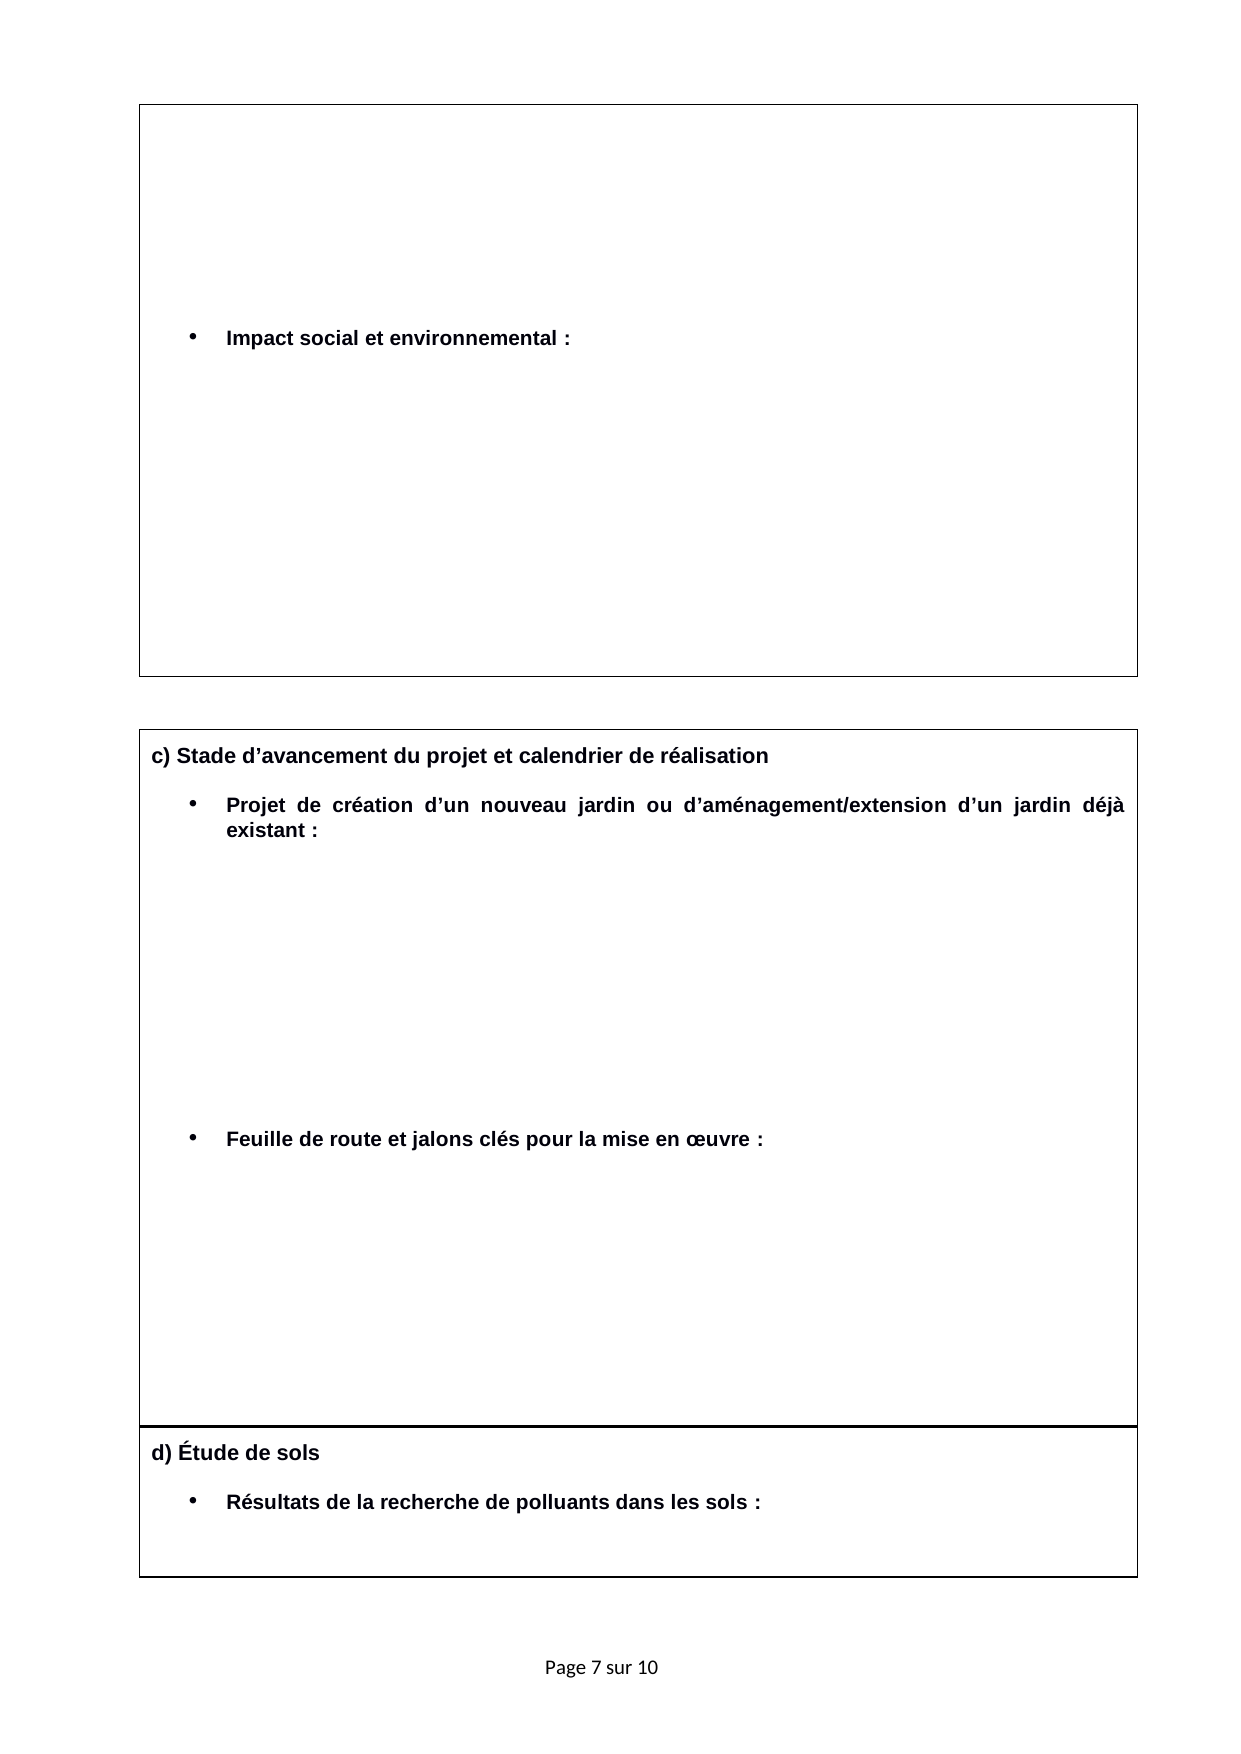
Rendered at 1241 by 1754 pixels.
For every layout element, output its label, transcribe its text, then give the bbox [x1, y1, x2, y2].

table_header d) Étude de sols Résultats de la recherche de polluants dans les sols : Mesures éventuelles de gestion envisagées en cas de sols pollués : [140, 1428, 1137, 1576]
table_header c) Stade d’avancement du projet et calendrier de réalisation Projet de création d’un nouveau jardin ou d’aménagement/extension d’un jardin déjà existant : Feuille de route et jalons clés pour la mise en œuvre : [140, 730, 1137, 1425]
table_header b) Ambition et objectifs stratégiques du projet Public visé : Problématiques et thématiques ciblées : Activités proposées : Impact attendu sur le plan économique (impact sur le pouvoir d’achat des habitants par l’autoconsommation des productions) : Impact social et environnemental : [140, 105, 1137, 676]
